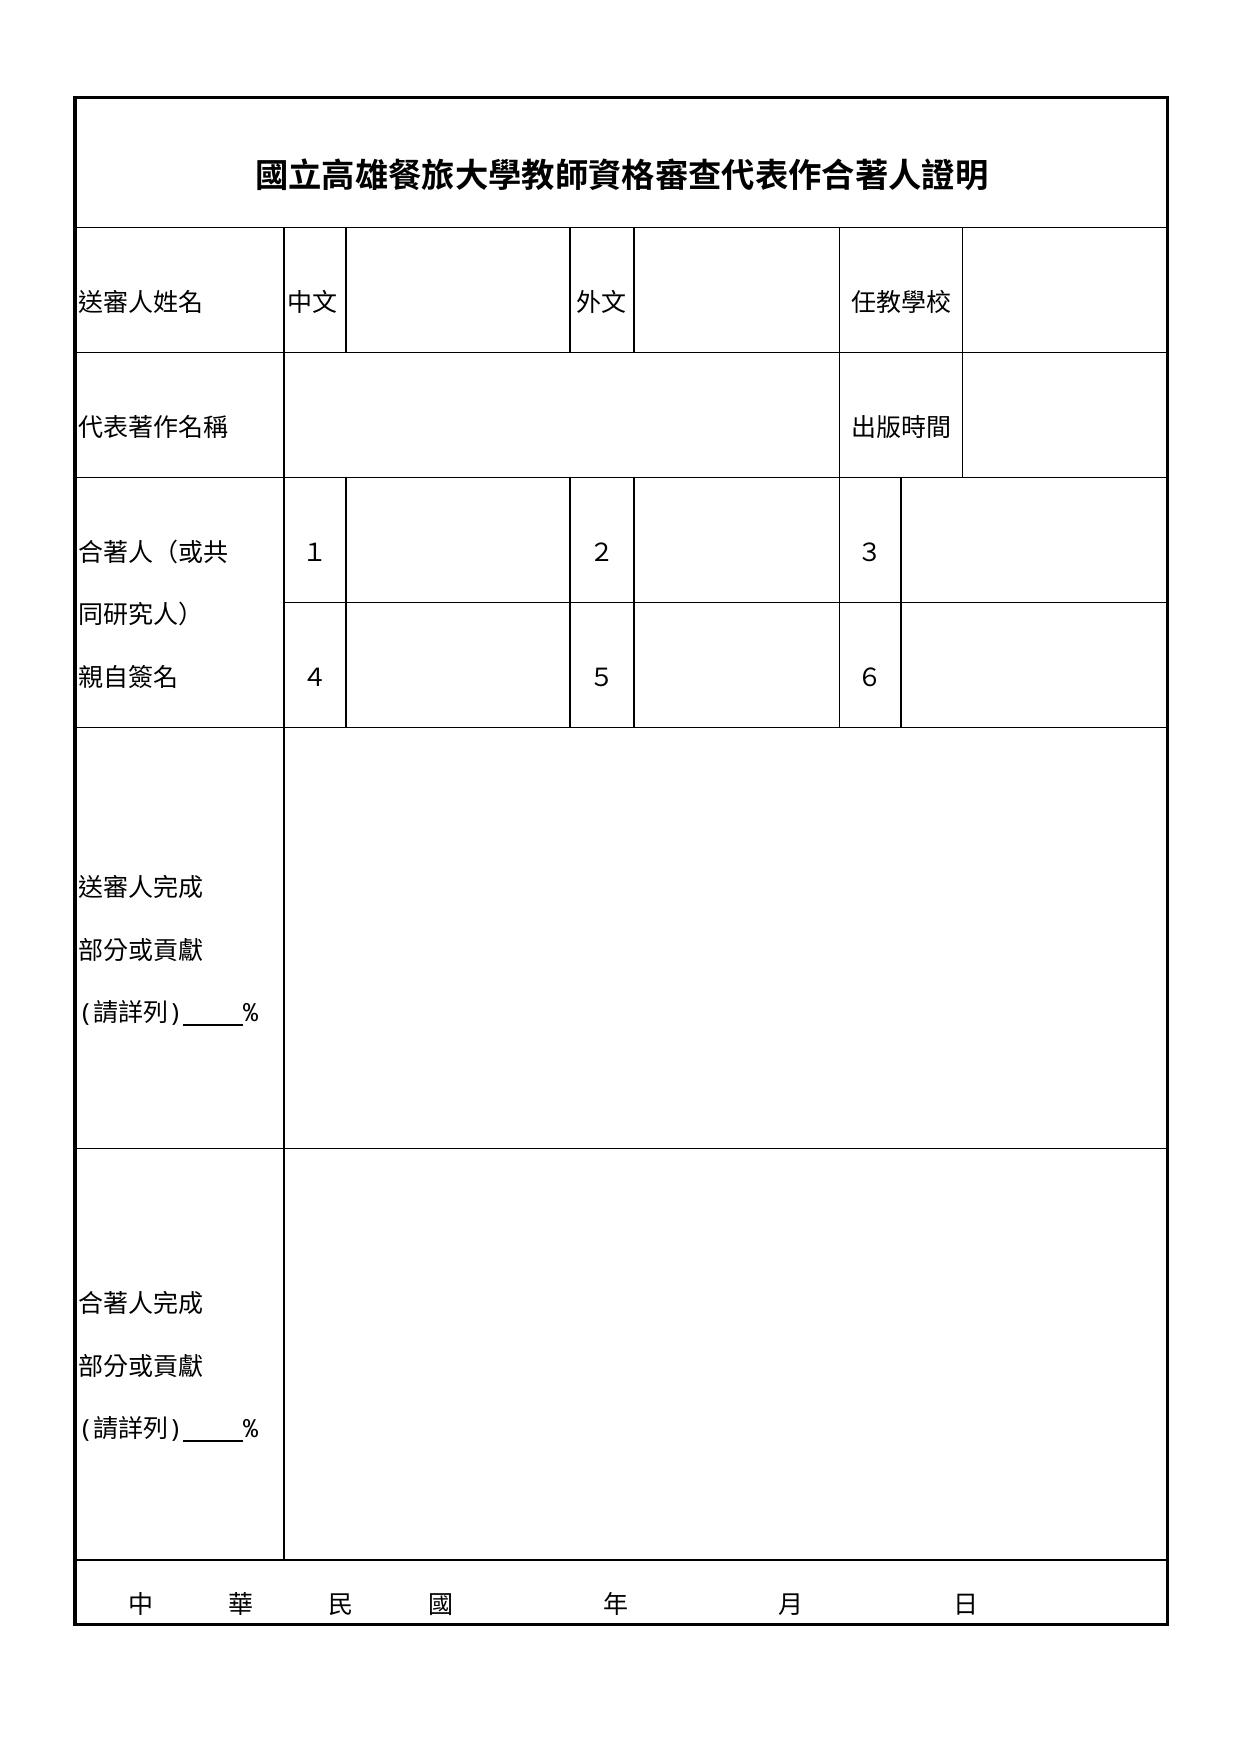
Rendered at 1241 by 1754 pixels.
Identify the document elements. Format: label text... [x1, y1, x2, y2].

table_header 國立高雄餐旅大學教師資格審查代表作合著人證明 [77, 99, 1166, 227]
table_cell ６ [840, 603, 900, 727]
table_cell 任教學校 [840, 228, 962, 352]
table_cell [347, 478, 569, 602]
table_cell 合著人完成 部分或貢獻 (請詳列) % [77, 1149, 283, 1559]
table_cell [285, 353, 839, 477]
table_cell 外文 [571, 228, 633, 352]
table_cell [902, 603, 1166, 727]
table_cell [963, 353, 1166, 477]
table_cell [347, 603, 569, 727]
table_cell 中 華 民 國 年 月 日 [77, 1561, 1166, 1623]
table_cell ３ [840, 478, 900, 602]
table_cell [635, 478, 839, 602]
table_cell 送審人完成 部分或貢獻 (請詳列) % [77, 728, 283, 1147]
table_cell ５ [571, 603, 633, 727]
table_cell ４ [285, 603, 345, 727]
table_cell [285, 1149, 1166, 1559]
table_cell 出版時間 [840, 353, 962, 477]
table_cell 中文 [285, 228, 345, 352]
table_cell 代表著作名稱 [77, 353, 283, 477]
table_cell [635, 603, 839, 727]
table_cell 送審人姓名 [77, 228, 283, 352]
table_cell 合著人（或共 同研究人） 親自簽名 [77, 478, 283, 727]
table_cell [635, 228, 839, 352]
table_cell １ [285, 478, 345, 602]
table_cell [902, 478, 1166, 602]
table_cell [285, 728, 1166, 1147]
table_cell [963, 228, 1166, 352]
table_cell [347, 228, 569, 352]
table_cell ２ [571, 478, 633, 602]
